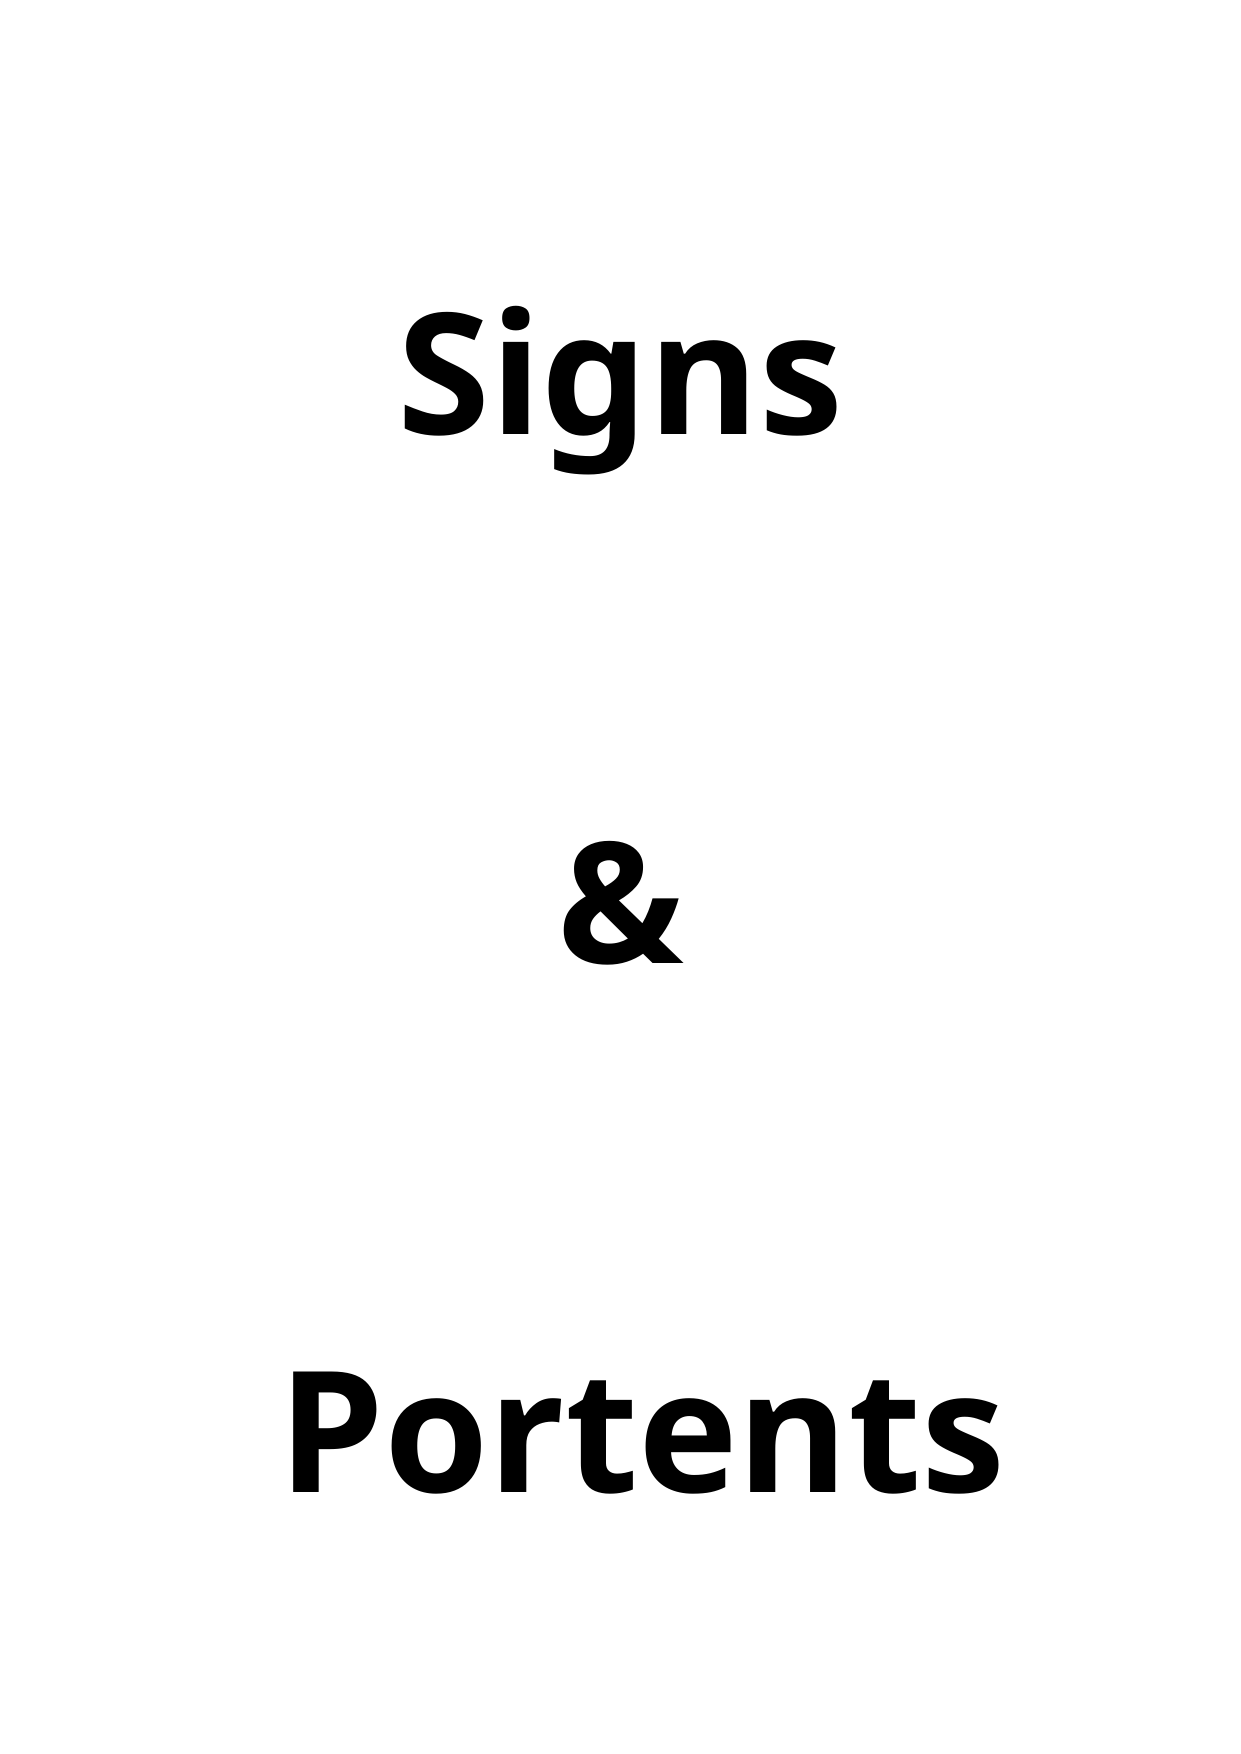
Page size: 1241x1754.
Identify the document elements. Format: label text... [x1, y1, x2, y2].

text Portents [150, 1312, 1090, 1542]
text Signs [150, 254, 1090, 484]
text & [150, 783, 1090, 1013]
